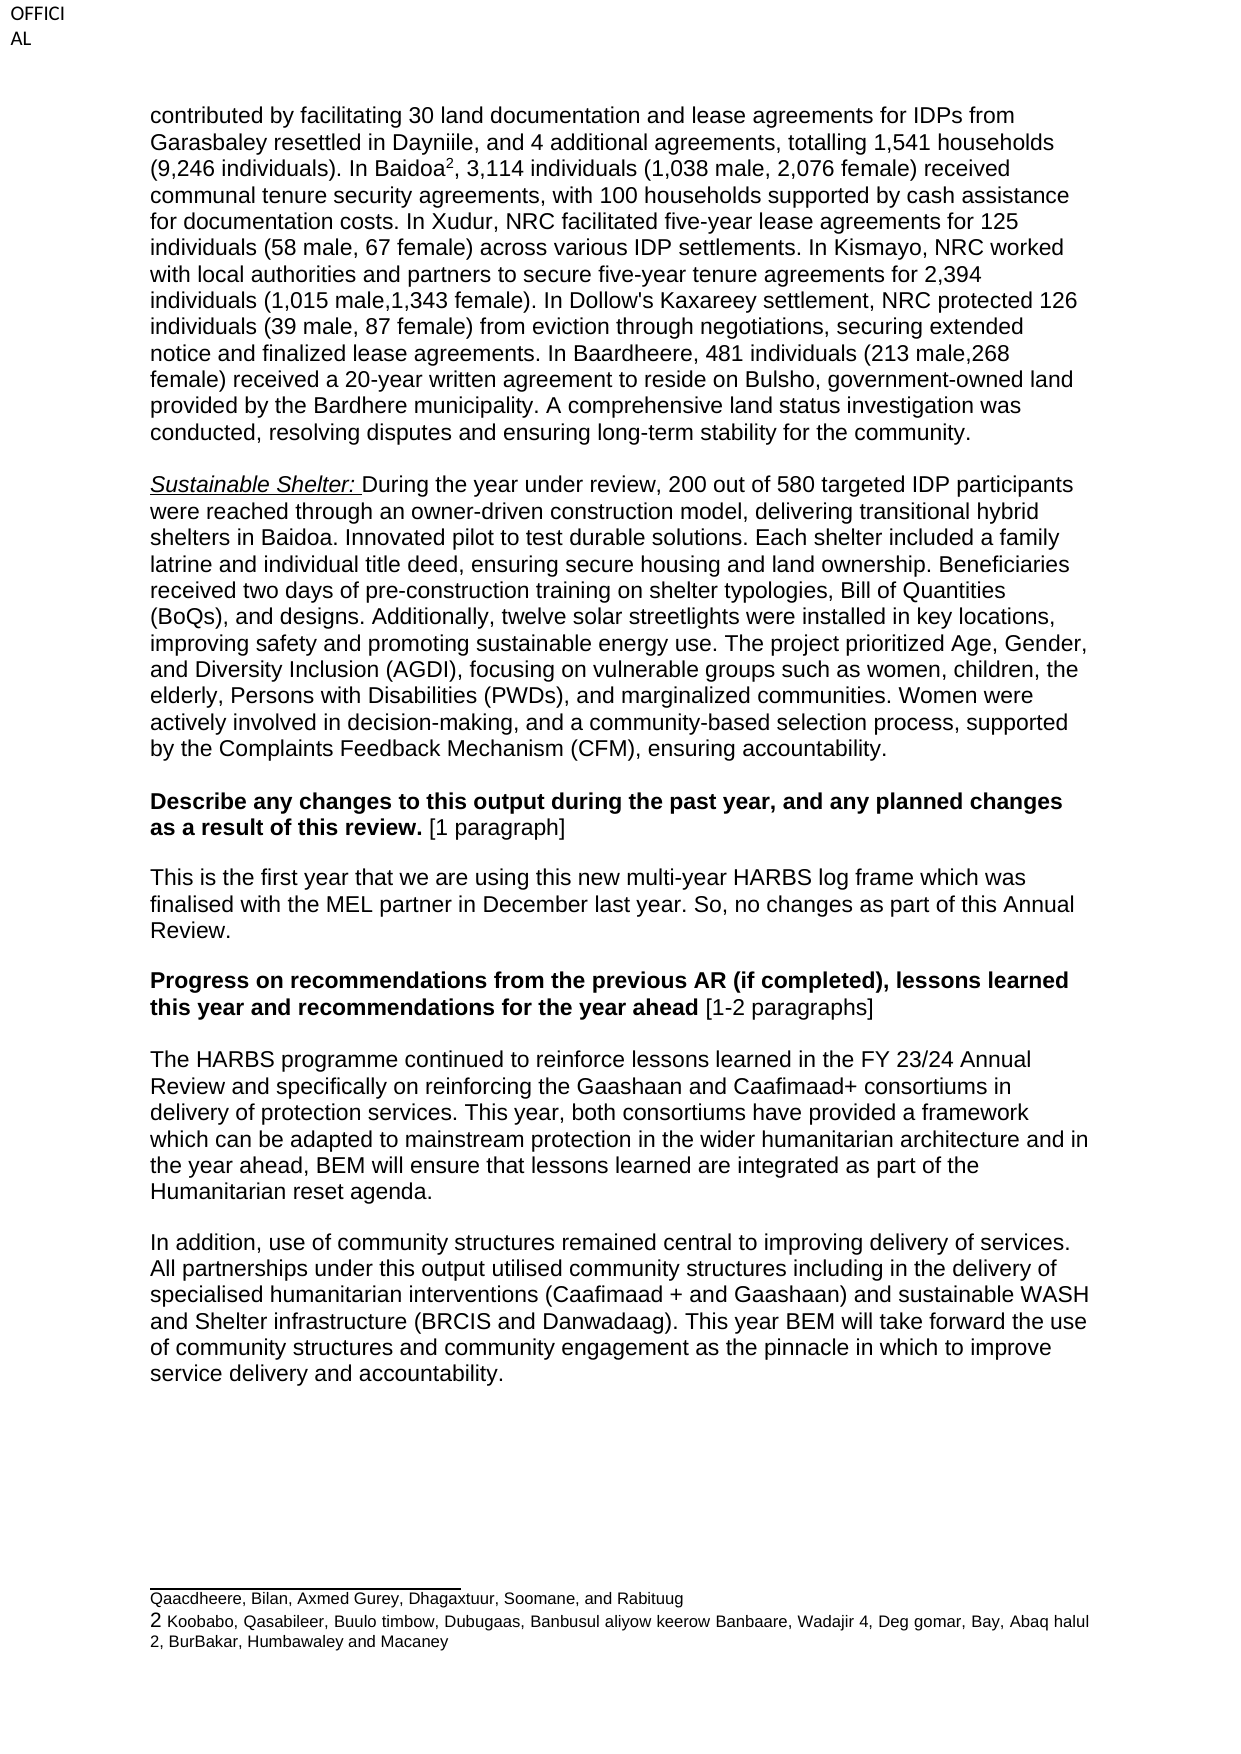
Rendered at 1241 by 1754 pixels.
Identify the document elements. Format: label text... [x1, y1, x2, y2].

text The HARBS programme continued to reinforce lessons learned in the FY 23/24 Annual Review and specifically on reinforcing the Gaashaan and Caafimaad+ consortiums in delivery of protection services. This year, both consortiums have provided a framework which can be adapted to mainstream protection in the wider humanitarian architecture and in the year ahead, BEM will ensure that lessons learned are integrated as part of the Humanitarian reset agenda. [150, 1046, 1090, 1204]
text This is the first year that we are using this new multi-year HARBS log frame which was finalised with the MEL partner in December last year. So, no changes as part of this Annual Review. [150, 864, 1090, 943]
text Qaacdheere, Bilan, Axmed Gurey, Dhagaxtuur, Soomane, and Rabituug [150, 1589, 1090, 1608]
text Describe any changes to this output during the past year, and any planned changes as a result of this review. [1 paragraph] [150, 788, 1090, 840]
text Progress on recommendations from the previous AR (if completed), lessons learned this year and recommendations for the year ahead [1-2 paragraphs] [150, 967, 1090, 1020]
text contributed by facilitating 30 land documentation and lease agreements for IDPs from Garasbaley resettled in Dayniile, and 4 additional agreements, totalling 1,541 households (9,246 individuals). In Baidoa, 3,114 individuals (1,038 male, 2,076 female) received communal tenure security agreements, with 100 households supported by cash assistance for documentation costs. In Xudur, NRC facilitated five-year lease agreements for 125 individuals (58 male, 67 female) across various IDP settlements. In Kismayo, NRC worked with local authorities and partners to secure five-year tenure agreements for 2,394 individuals (1,015 male,1,343 female). In Dollow's Kaxareey settlement, NRC protected 126 individuals (39 male, 87 female) from eviction through negotiations, securing extended notice and finalized lease agreements. In Baardheere, 481 individuals (213 male,268 female) received a 20-year written agreement to reside on Bulsho, government-owned land provided by the Bardhere municipality. A comprehensive land status investigation was conducted, resolving disputes and ensuring long-term stability for the community. [150, 102, 1090, 445]
text Koobabo, Qasabileer, Buulo timbow, Dubugaas, Banbusul aliyow keerow Banbaare, Wadajir 4, Deg gomar, Bay, Abaq halul 2, BurBakar, Humbawaley and Macaney [150, 1608, 1090, 1651]
text In addition, use of community structures remained central to improving delivery of services. All partnerships under this output utilised community structures including in the delivery of specialised humanitarian interventions (Caafimaad + and Gaashaan) and sustainable WASH and Shelter infrastructure (BRCIS and Danwadaag). This year BEM will take forward the use of community structures and community engagement as the pinnacle in which to improve service delivery and accountability. [150, 1228, 1090, 1387]
text Sustainable Shelter: During the year under review, 200 out of 580 targeted IDP participants were reached through an owner-driven construction model, delivering transitional hybrid shelters in Baidoa. Innovated pilot to test durable solutions. Each shelter included a family latrine and individual title deed, ensuring secure housing and land ownership. Beneficiaries received two days of pre-construction training on shelter typologies, Bill of Quantities (BoQs), and designs. Additionally, twelve solar streetlights were installed in key locations, improving safety and promoting sustainable energy use. The project prioritized Age, Gender, and Diversity Inclusion (AGDI), focusing on vulnerable groups such as women, children, the elderly, Persons with Disabilities (PWDs), and marginalized communities. Women were actively involved in decision-making, and a community-based selection process, supported by the Complaints Feedback Mechanism (CFM), ensuring accountability. [150, 471, 1090, 761]
